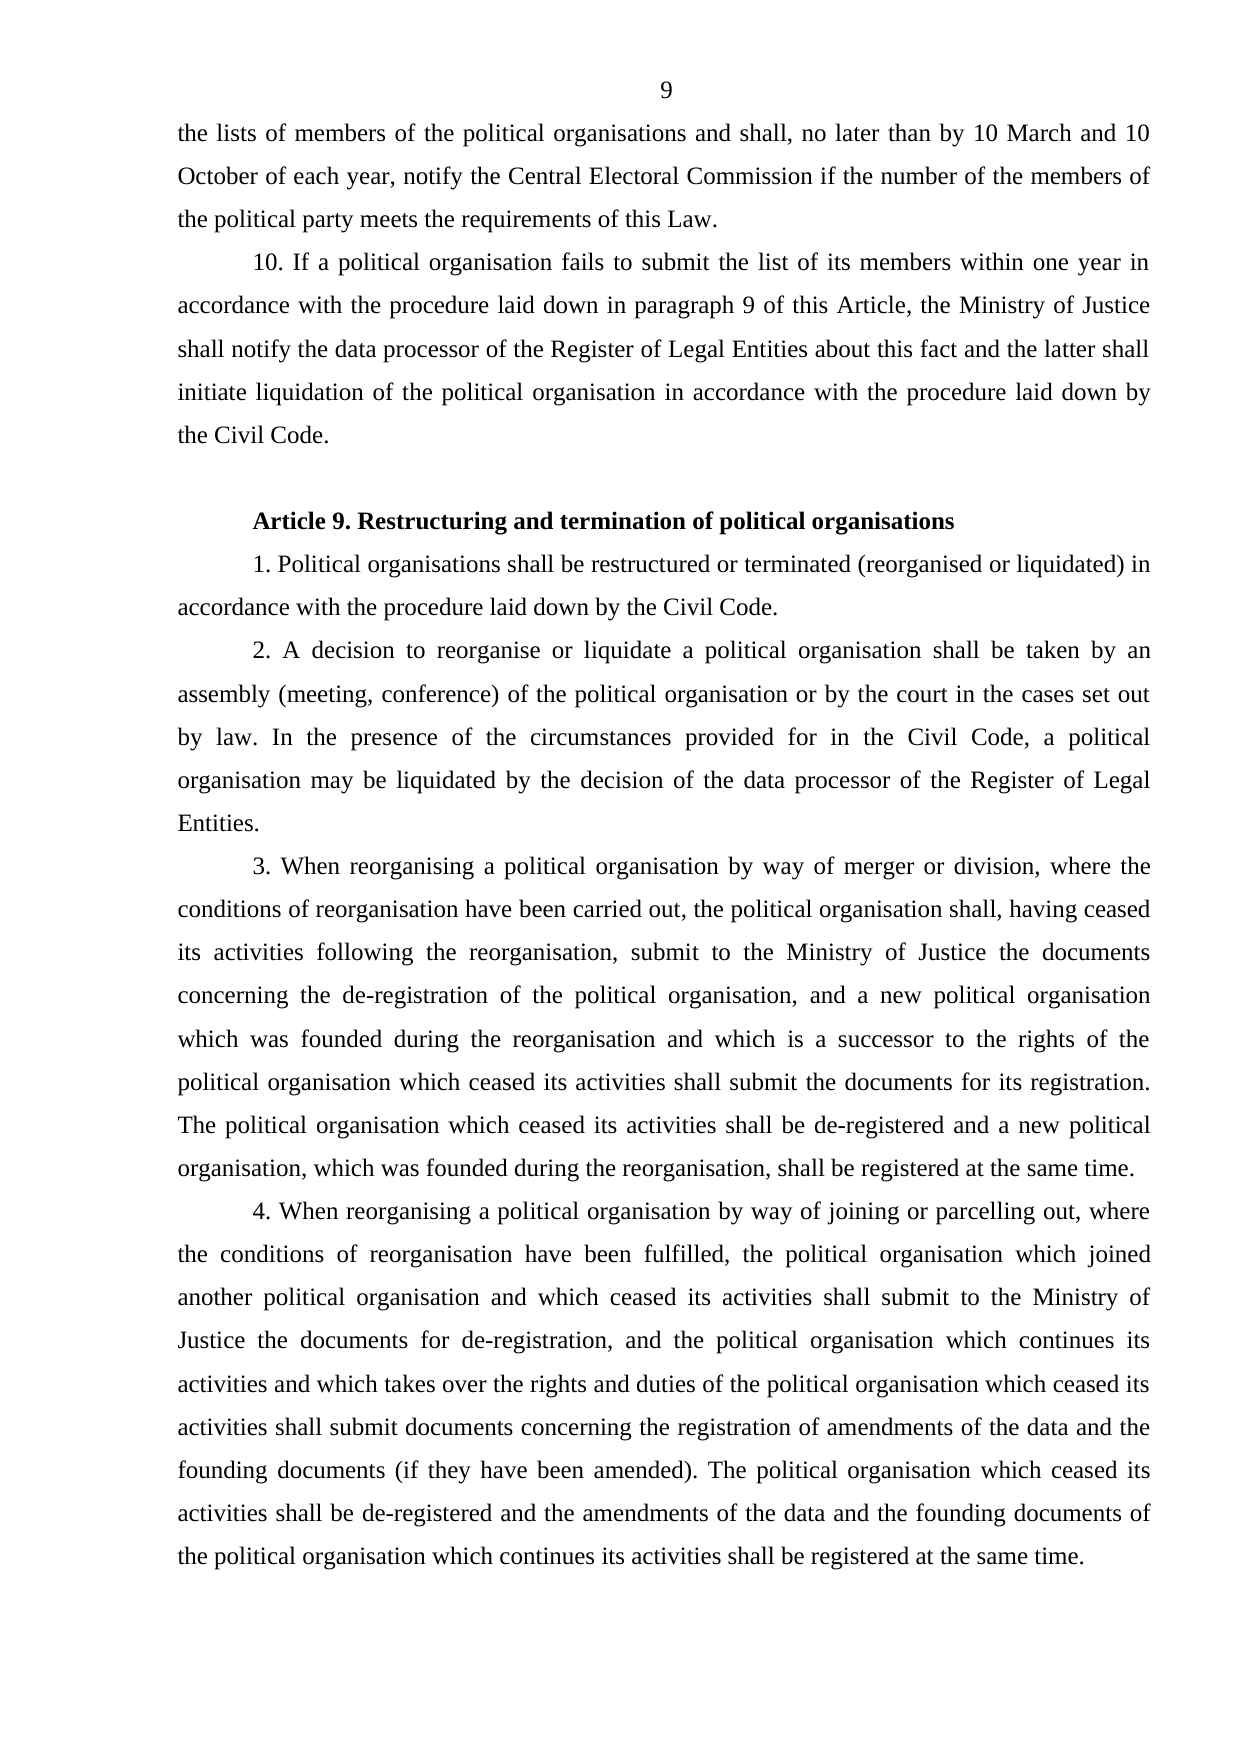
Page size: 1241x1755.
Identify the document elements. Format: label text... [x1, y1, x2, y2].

text 1. Political organisations shall be restructured or terminated (reorganised or liquidated) in accordance with the procedure laid down by the Civil Code. [177, 549, 1152, 621]
text 4. When reorganising a political organisation by way of joining or parcelling out, where the conditions of reorganisation have been fulfilled, the political organisation which joined another political organisation and which ceased its activities shall submit to the Ministry of Justice the documents for de-registration, and the political organisation which continues its activities and which takes over the rights and duties of the political organisation which ceased its activities shall submit documents concerning the registration of amendments of the data and the founding documents (if they have been amended). The political organisation which ceased its activities shall be de-registered and the amendments of the data and the founding documents of the political organisation which continues its activities shall be registered at the same time. [177, 1196, 1152, 1570]
text 3. When reorganising a political organisation by way of merger or division, where the conditions of reorganisation have been carried out, the political organisation shall, having ceased its activities following the reorganisation, submit to the Ministry of Justice the documents concerning the de-registration of the political organisation, and a new political organisation which was founded during the reorganisation and which is a successor to the rights of the political organisation which ceased its activities shall submit the documents for its registration. The political organisation which ceased its activities shall be de-registered and a new political organisation, which was founded during the reorganisation, shall be registered at the same time. [177, 851, 1152, 1182]
text Article 9. Restructuring and termination of political organisations [177, 506, 1152, 535]
text 10. If a political organisation fails to submit the list of its members within one year in accordance with the procedure laid down in paragraph 9 of this Article, the Ministry of Justice shall notify the data processor of the Register of Legal Entities about this fact and the latter shall initiate liquidation of the political organisation in accordance with the procedure laid down by the Civil Code. [177, 247, 1152, 449]
text the lists of members of the political organisations and shall, no later than by 10 March and 10 October of each year, notify the Central Electoral Commission if the number of the members of the political party meets the requirements of this Law. [177, 118, 1152, 233]
text 2. A decision to reorganise or liquidate a political organisation shall be taken by an assembly (meeting, conference) of the political organisation or by the court in the cases set out by law. In the presence of the circumstances provided for in the Civil Code, a political organisation may be liquidated by the decision of the data processor of the Register of Legal Entities. [177, 636, 1152, 837]
